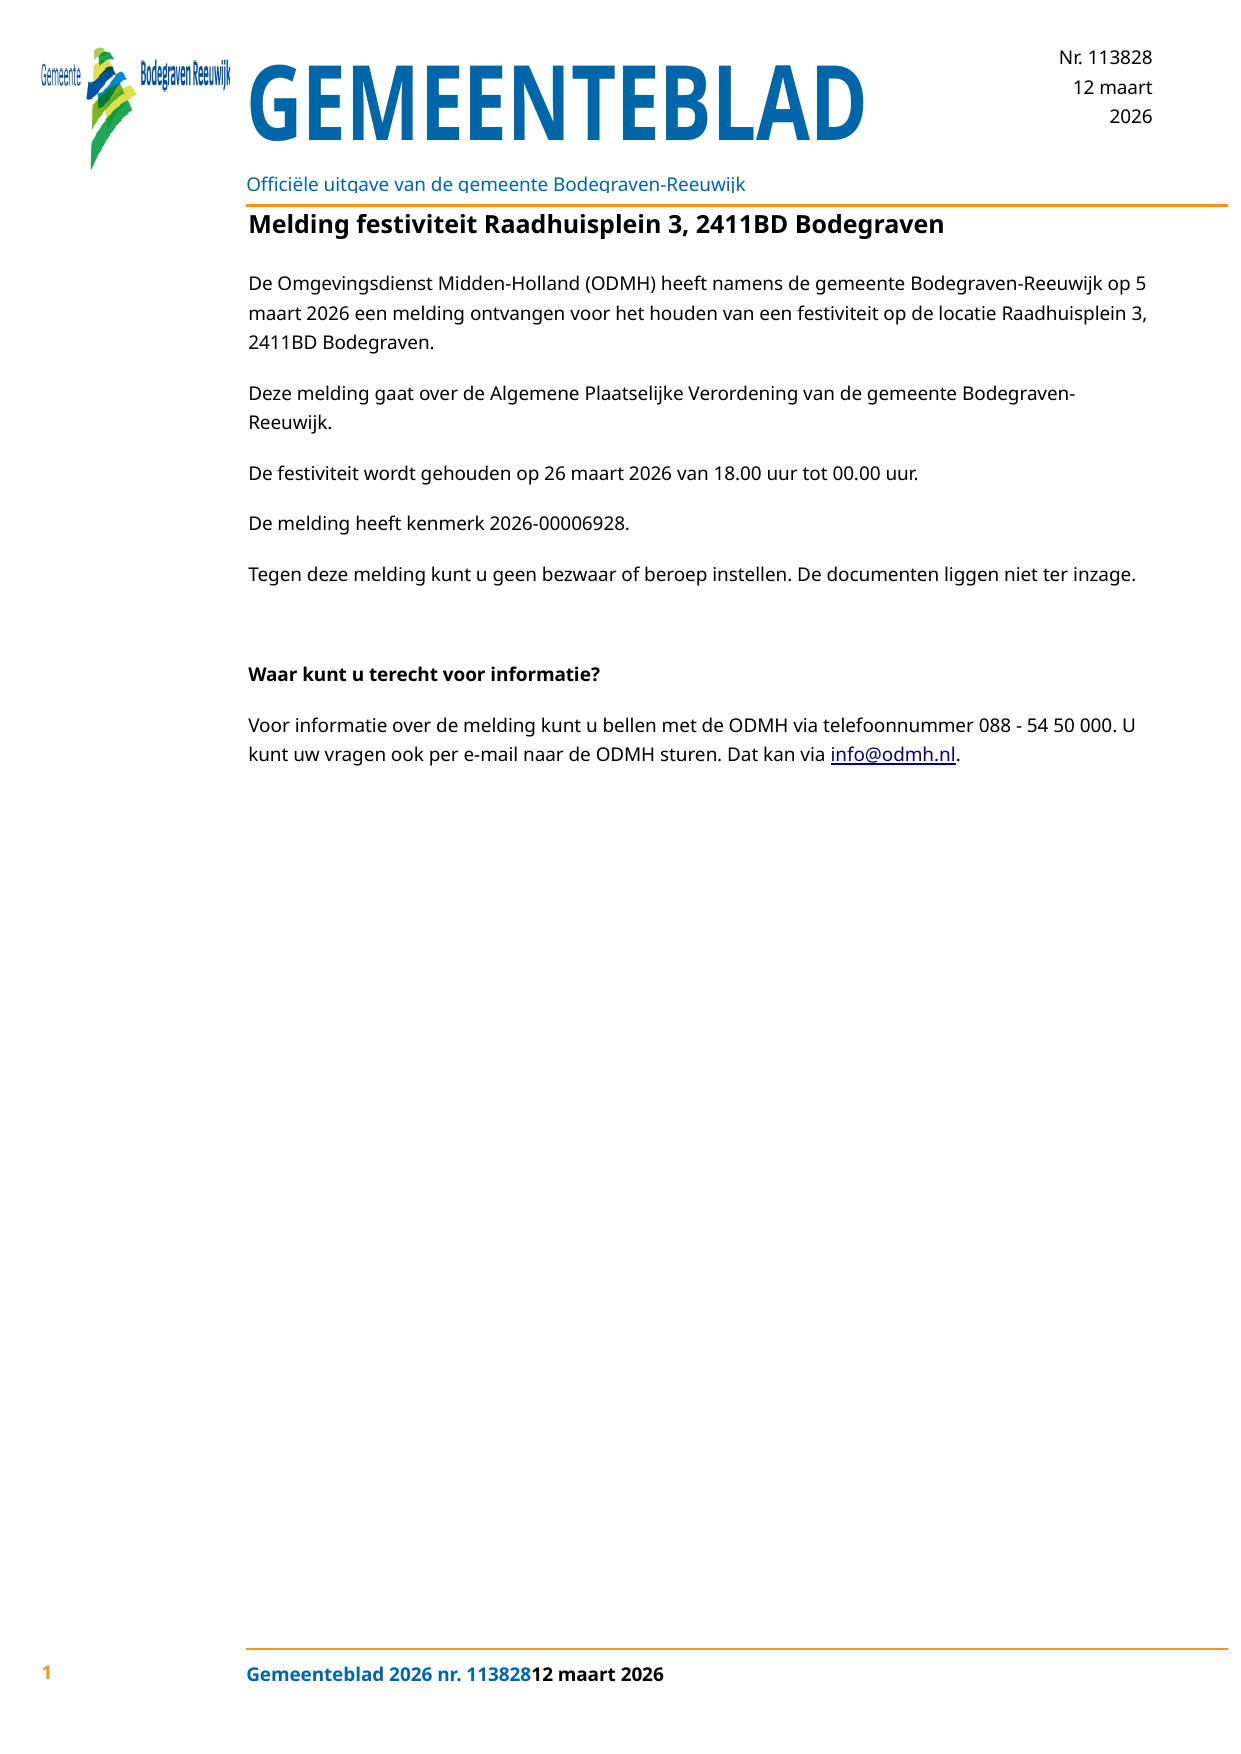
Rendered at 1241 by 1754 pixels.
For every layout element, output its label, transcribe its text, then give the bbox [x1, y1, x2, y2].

text Tegen deze melding kunt u geen bezwaar of beroep instellen. De documenten liggen niet ter inzage. [248, 561, 1152, 586]
text Voor informatie over de melding kunt u bellen met de ODMH via telefoonnummer 088 - 54 50 000. U kunt uw vragen ook per e-mail naar de ODMH sturen. Dat kan via info@odmh.nl. [248, 712, 1152, 767]
text De Omgevingsdienst Midden-Holland (ODMH) heeft namens de gemeente Bodegraven-Reeuwijk op 5 maart 2026 een melding ontvangen voor het houden van een festiviteit op de locatie Raadhuisplein 3, 2411BD Bodegraven. [248, 270, 1152, 355]
text Melding festiviteit Raadhuisplein 3, 2411BD Bodegraven [248, 207, 1152, 241]
text De festiviteit wordt gehouden op 26 maart 2026 van 18.00 uur tot 00.00 uur. [248, 460, 1152, 486]
text De melding heeft kenmerk 2026-00006928. [248, 510, 1152, 536]
text Deze melding gaat over de Algemene Plaatselijke Verordening van de gemeente Bodegraven-Reeuwijk. [248, 380, 1152, 435]
text Waar kunt u terecht voor informatie? [248, 662, 1152, 687]
picture [41, 47, 231, 172]
